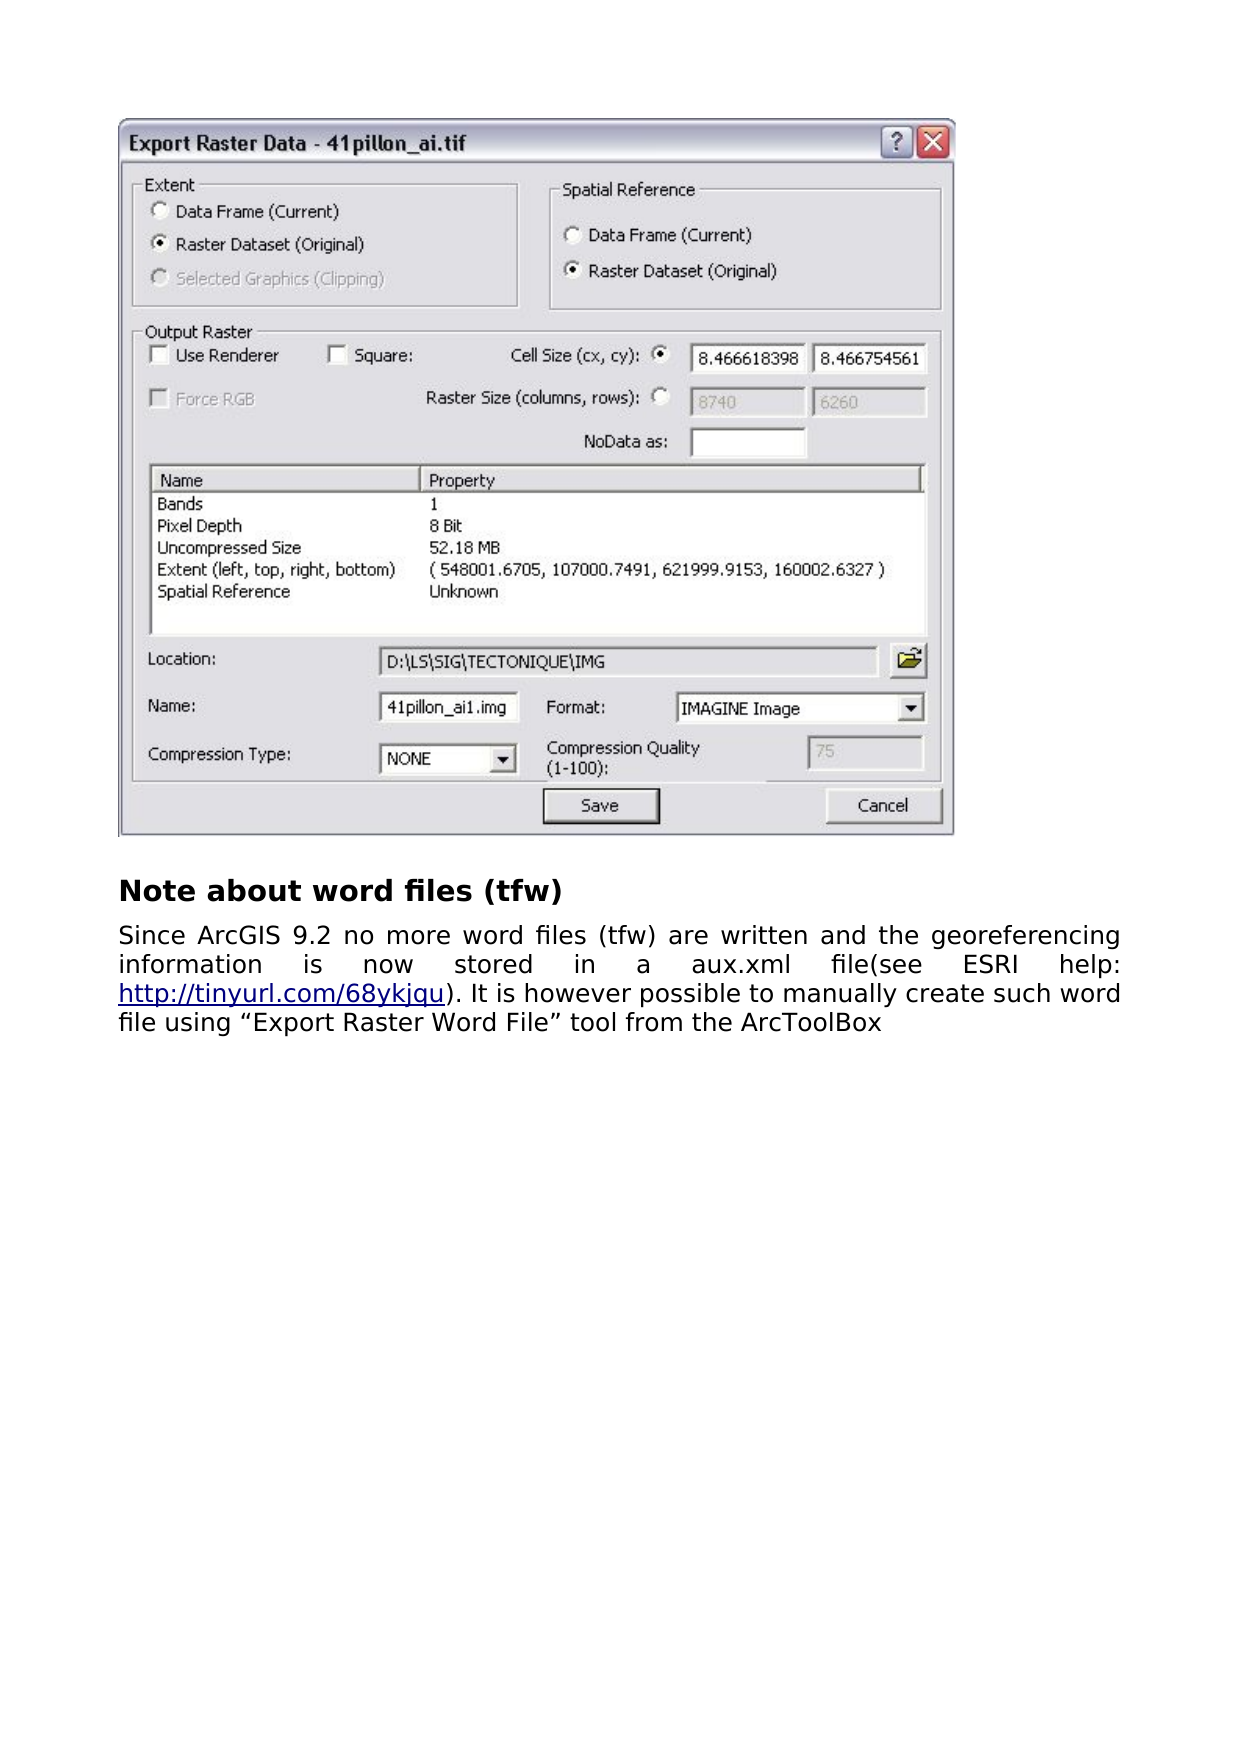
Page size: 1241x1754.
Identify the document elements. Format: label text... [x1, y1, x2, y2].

text Since ArcGIS 9.2 no more word files (tfw) are written and the georeferencing information is now stored in a aux.xml file(see ESRI help: http://tinyurl.com/68ykjqu). It is however possible to manually create such word file using “Export Raster Word File” tool from the ArcToolBox [118, 921, 1122, 1037]
subtitle Note about word files (tfw) [118, 874, 1122, 908]
picture [118, 118, 956, 837]
